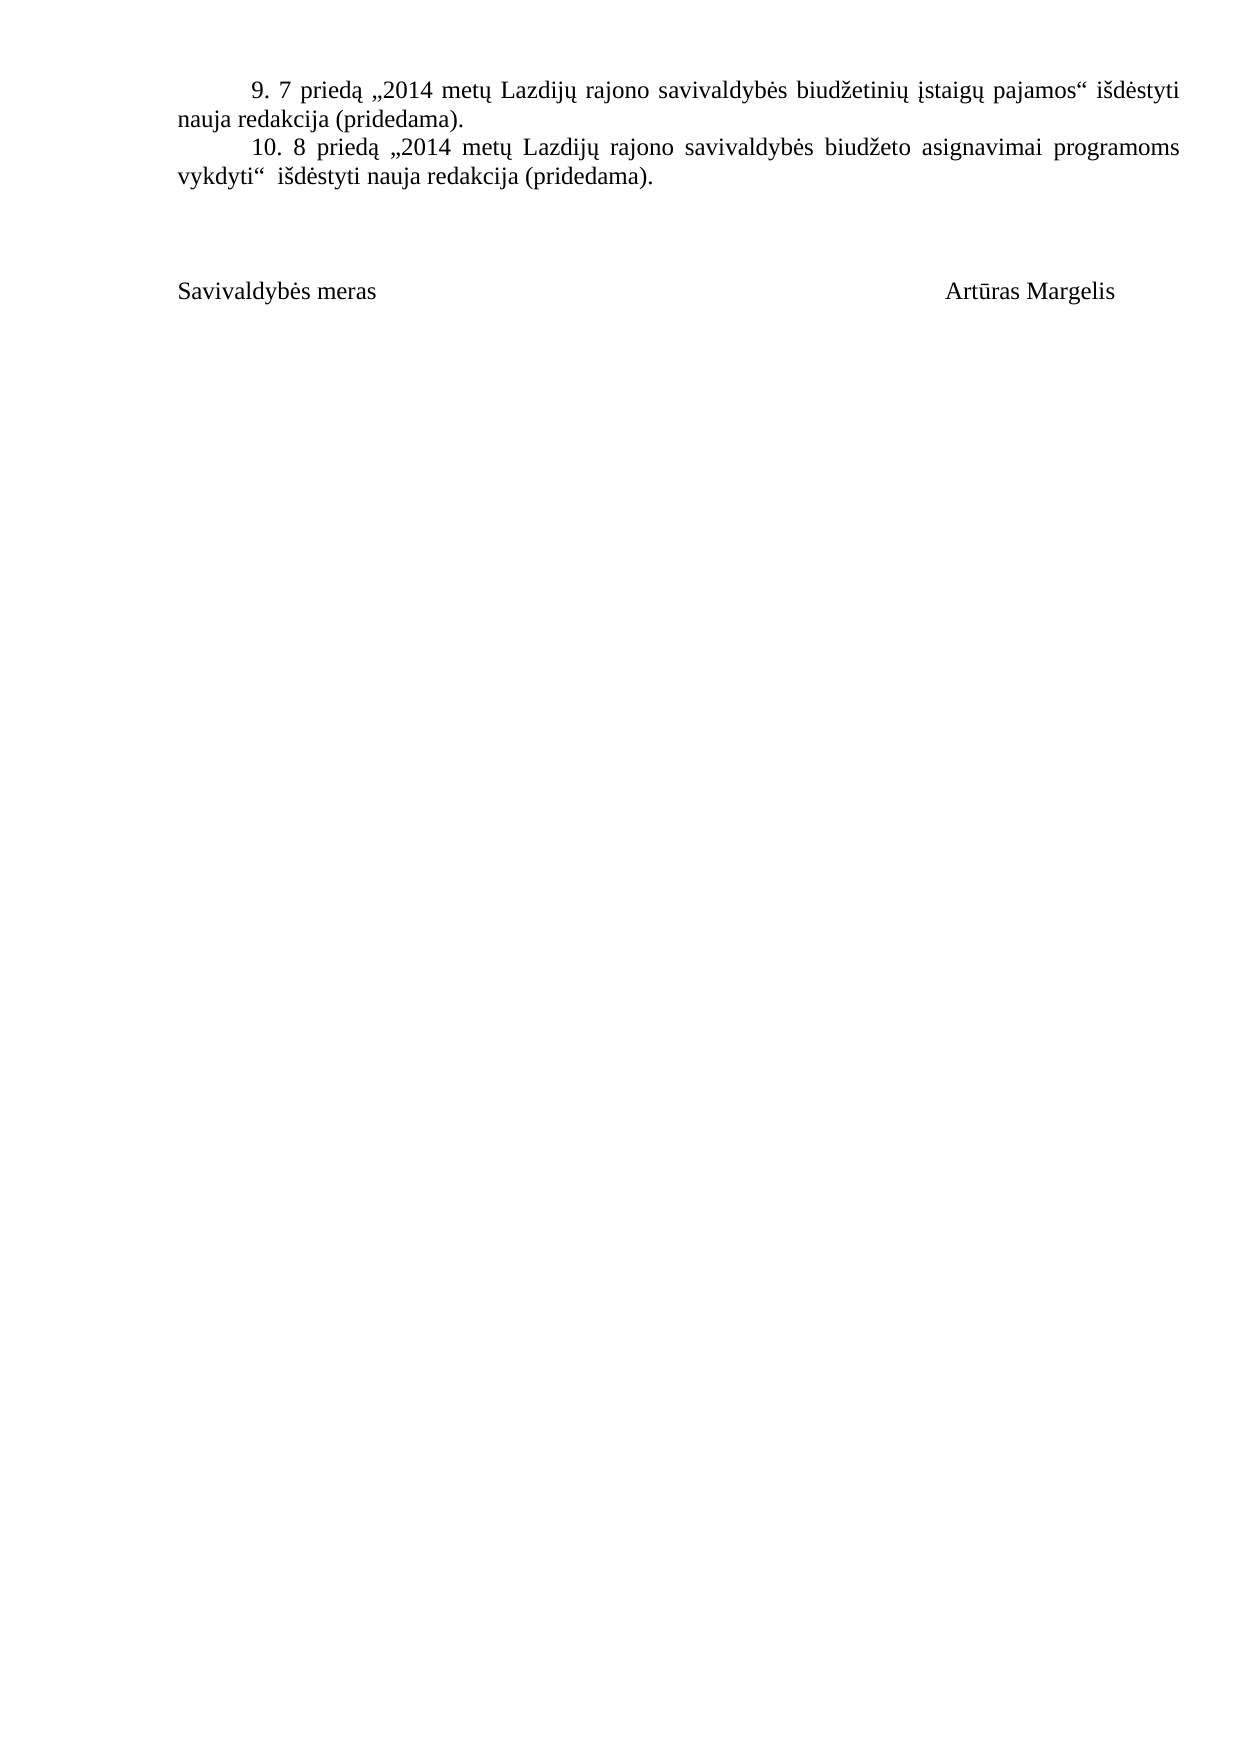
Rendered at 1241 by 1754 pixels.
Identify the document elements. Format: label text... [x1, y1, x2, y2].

text 9. 7 priedą „2014 metų Lazdijų rajono savivaldybės biudžetinių įstaigų pajamos“ išdėstyti nauja redakcija (pridedama). [177, 75, 1181, 132]
text 10. 8 priedą „2014 metų Lazdijų rajono savivaldybės biudžeto asignavimai programoms vykdyti“ išdėstyti nauja redakcija (pridedama). [177, 132, 1181, 190]
text Savivaldybės meras Artūras Margelis [177, 276, 1181, 305]
